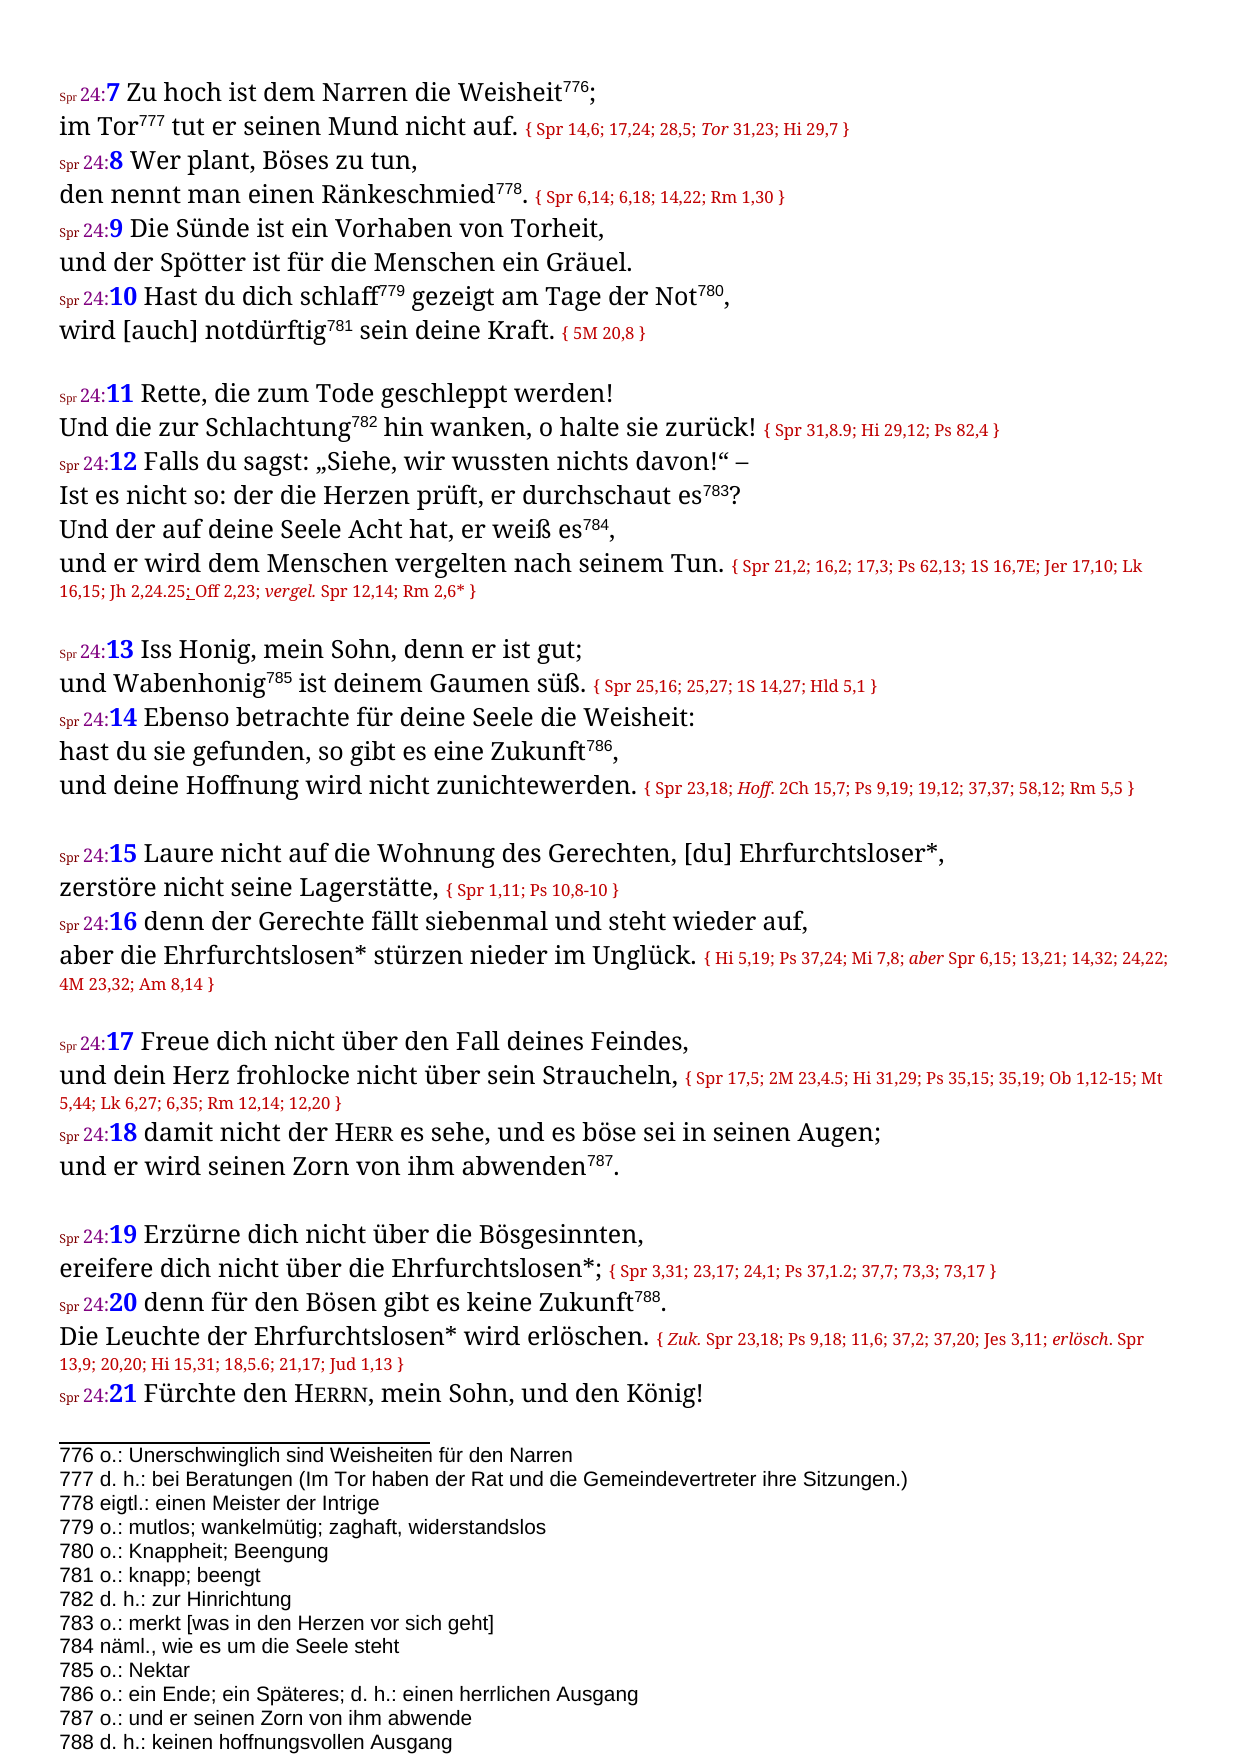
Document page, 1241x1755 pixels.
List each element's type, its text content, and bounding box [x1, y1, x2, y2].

text d. h.: zur Hinrichtung [59, 1586, 1181, 1610]
text Spr 24:11 Rette, die zum Tode geschleppt werden! [59, 376, 1181, 410]
text und dein Herz frohlocke nicht über sein Straucheln, { Spr 17,5; 2M 23,4.5; Hi 31,29; Ps 35,15; 35,19; Ob 1,12-15; Mt 5,44; Lk 6,27; 6,35; Rm 12,14; 12,20 } [59, 1058, 1181, 1114]
text o.: Nektar [59, 1658, 1181, 1682]
text Spr 24:9 Die Sünde ist ein Vorhaben von Torheit, [59, 211, 1181, 245]
text o.: Unerschwinglich sind Weisheiten für den Narren [59, 1443, 1181, 1467]
text Spr 24:7 Zu hoch ist dem Narren die Weisheit; [59, 74, 1181, 108]
text Spr 24:17 Freue dich nicht über den Fall deines Feindes, [59, 1023, 1181, 1058]
text Und die zur Schlachtung hin wanken, o halte sie zurück! { Spr 31,8.9; Hi 29,12; Ps 82,4 } [59, 410, 1181, 444]
text Und der auf deine Seele Acht hat, er weiß es, [59, 512, 1181, 546]
text Spr 24:18 damit nicht der Herr es sehe, und es böse sei in seinen Augen; [59, 1114, 1181, 1148]
text Die Leuchte der Ehrfurchtslosen* wird erlöschen. { Zuk. Spr 23,18; Ps 9,18; 11,6; 37,2; 37,20; Jes 3,11; erlösch. Spr 13,9; 20,20; Hi 15,31; 18,5.6; 21,17; Jud 1,13 } [59, 1319, 1181, 1376]
text aber die Ehrfurchtslosen* stürzen nieder im Unglück. { Hi 5,19; Ps 37,24; Mi 7,8; aber Spr 6,15; 13,21; 14,32; 24,22; 4M 23,32; Am 8,14 } [59, 938, 1181, 995]
text Spr 24:8 Wer plant, Böses zu tun, [59, 142, 1181, 177]
text eigtl.: einen Meister der Intrige [59, 1491, 1181, 1514]
text und er wird dem Menschen vergelten nach seinem Tun. { Spr 21,2; 16,2; 17,3; Ps 62,13; 1S 16,7E; Jer 17,10; Lk 16,15; Jh 2,24.25; Off 2,23; vergel. Spr 12,14; Rm 2,6* } [59, 546, 1181, 603]
text näml., wie es um die Seele steht [59, 1634, 1181, 1658]
text d. h.: bei Beratungen (Im Tor haben der Rat und die Gemeindevertreter ihre Sitzungen.) [59, 1467, 1181, 1491]
text Spr 24:14 Ebenso betrachte für deine Seele die Weisheit: [59, 699, 1181, 734]
text o.: Knappheit; Beengung [59, 1538, 1181, 1562]
text ereifere dich nicht über die Ehrfurchtslosen*; { Spr 3,31; 23,17; 24,1; Ps 37,1.2; 37,7; 73,3; 73,17 } [59, 1251, 1181, 1285]
text Spr 24:13 Iss Honig, mein Sohn, denn er ist gut; [59, 631, 1181, 666]
text Spr 24:12 Falls du sagst: „Siehe, wir wussten nichts davon!“ – [59, 444, 1181, 478]
text Spr 24:19 Erzürne dich nicht über die Bösgesinnten, [59, 1217, 1181, 1251]
text Spr 24:20 denn für den Bösen gibt es keine Zukunft. [59, 1285, 1181, 1319]
text o.: mutlos; wankelmütig; zaghaft, widerstandslos [59, 1514, 1181, 1538]
text Spr 24:10 Hast du dich schlaff gezeigt am Tage der Not, [59, 279, 1181, 313]
text o.: und er seinen Zorn von ihm abwende [59, 1706, 1181, 1730]
text im Tor tut er seinen Mund nicht auf. { Spr 14,6; 17,24; 28,5; Tor 31,23; Hi 29,7 } [59, 108, 1181, 142]
text o.: knapp; beengt [59, 1562, 1181, 1586]
text d. h.: keinen hoffnungsvollen Ausgang [59, 1730, 1181, 1754]
text wird [auch] notdürftig sein deine Kraft. { 5M 20,8 } [59, 313, 1181, 347]
text Spr 24:15 Laure nicht auf die Wohnung des Gerechten, [du] Ehrfurchtsloser*, [59, 836, 1181, 870]
text den nennt man einen Ränkeschmied. { Spr 6,14; 6,18; 14,22; Rm 1,30 } [59, 177, 1181, 211]
text hast du sie gefunden, so gibt es eine Zukunft, [59, 734, 1181, 768]
text und der Spötter ist für die Menschen ein Gräuel. [59, 245, 1181, 279]
text o.: ein Ende; ein Späteres; d. h.: einen herrlichen Ausgang [59, 1682, 1181, 1706]
text Ist es nicht so: der die Herzen prüft, er durchschaut es? [59, 478, 1181, 512]
text Spr 24:16 denn der Gerechte fällt siebenmal und steht wieder auf, [59, 904, 1181, 938]
text und deine Hoffnung wird nicht zunichtewerden. { Spr 23,18; Hoff. 2Ch 15,7; Ps 9,19; 19,12; 37,37; 58,12; Rm 5,5 } [59, 768, 1181, 802]
text o.: merkt [was in den Herzen vor sich geht] [59, 1610, 1181, 1634]
text zerstöre nicht seine Lagerstätte, { Spr 1,11; Ps 10,8-10 } [59, 870, 1181, 904]
text Spr 24:21 Fürchte den Herrn, mein Sohn, und den König! [59, 1376, 1181, 1409]
text und er wird seinen Zorn von ihm abwenden. [59, 1148, 1181, 1182]
text und Wabenhonig ist deinem Gaumen süß. { Spr 25,16; 25,27; 1S 14,27; Hld 5,1 } [59, 666, 1181, 699]
